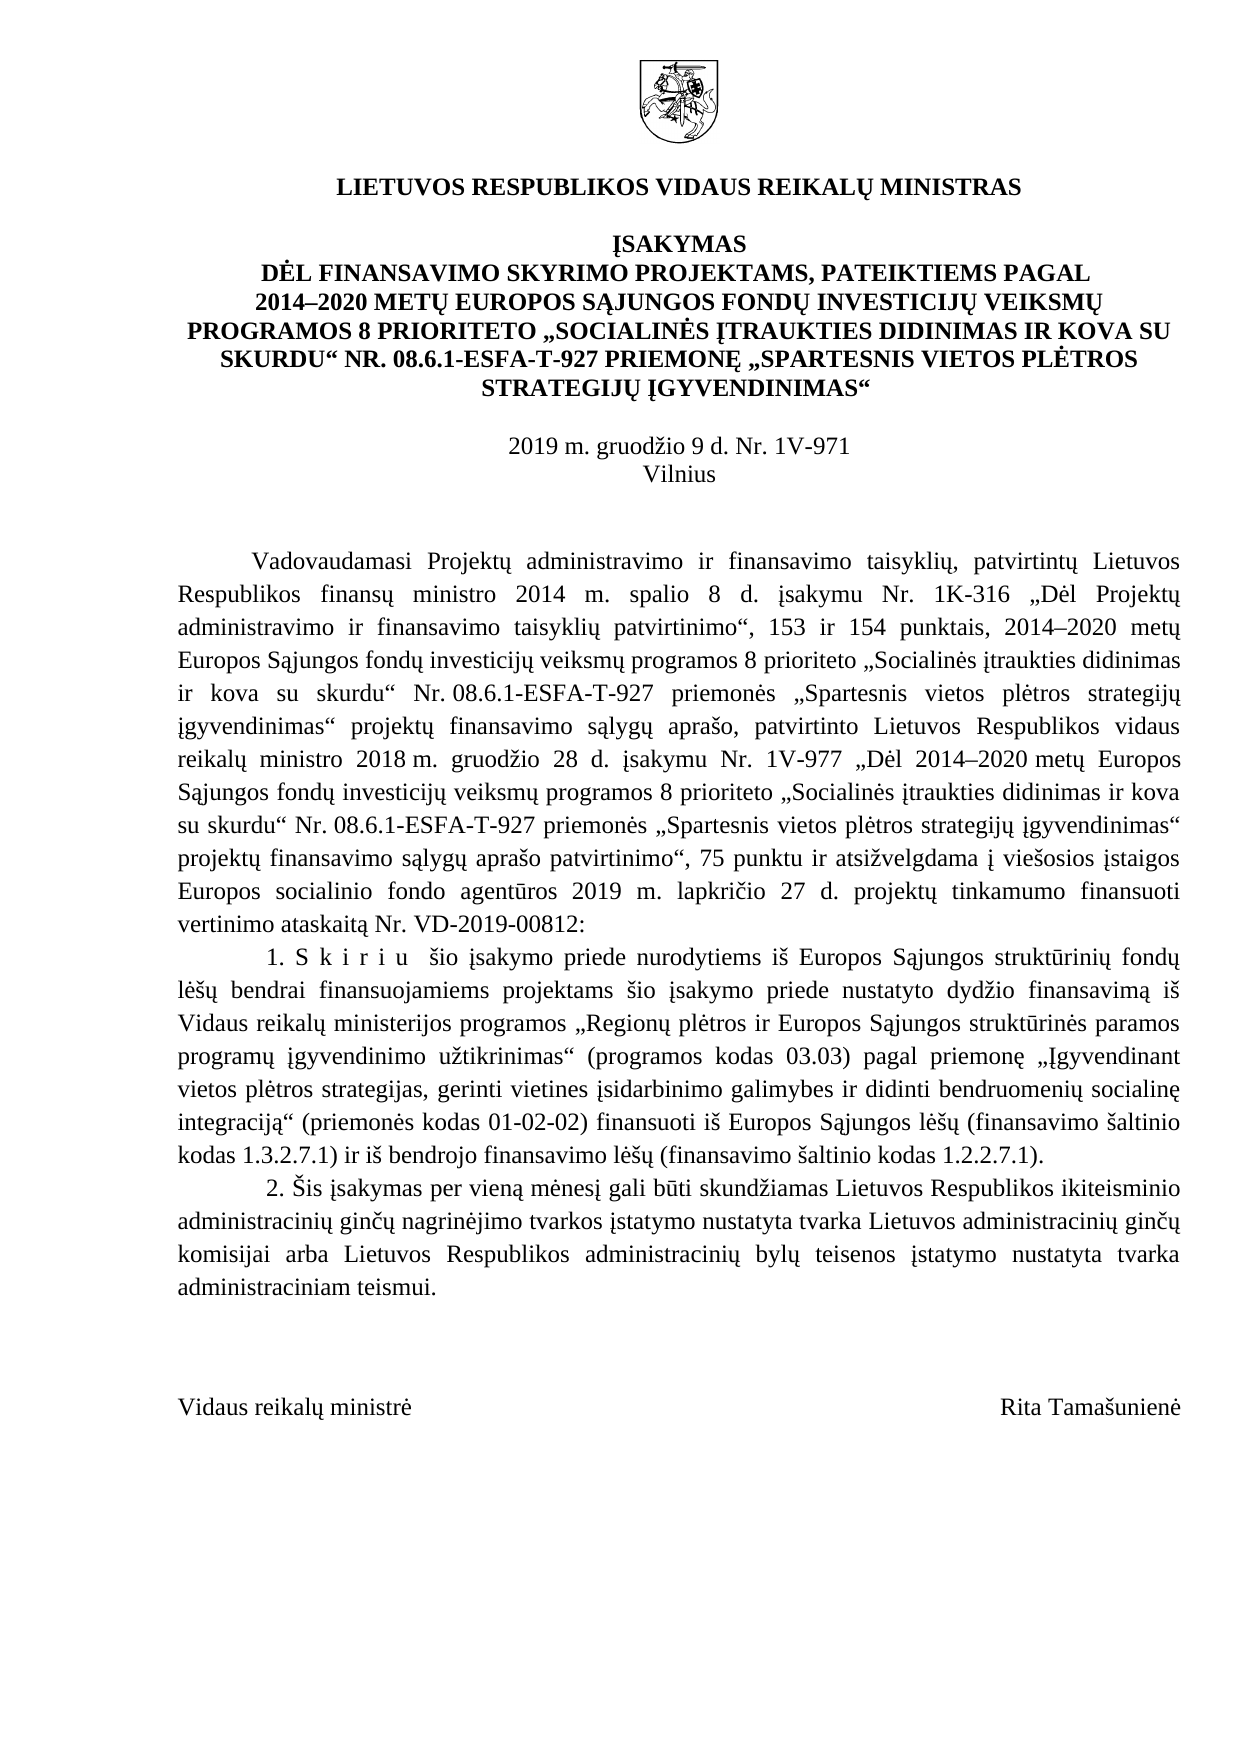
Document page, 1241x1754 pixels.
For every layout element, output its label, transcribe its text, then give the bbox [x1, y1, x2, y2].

text DĖL FINANSAVIMO SKYRIMO PROJEKTAMS, PATEIKTIEMS PAGAL 2014–2020 METŲ EUROPOS SĄJUNGOS FONDŲ INVESTICIJŲ VEIKSMŲ PROGRAMOS 8 PRIORITETO „SOCIALINĖS ĮTRAUKTIES DIDINIMAS IR KOVA SU SKURDU“ NR. 08.6.1-ESFA-T-927 PRIEMONĘ „SPARTESNIS VIETOS PLĖTROS STRATEGIJŲ ĮGYVENDINIMAS“ [177, 258, 1181, 402]
text Vidaus reikalų ministrė Rita Tamašunienė [177, 1392, 1181, 1420]
text Vadovaudamasi Projektų administravimo ir finansavimo taisyklių, patvirtintų Lietuvos Respublikos finansų ministro 2014 m. spalio 8 d. įsakymu Nr. 1K-316 „Dėl Projektų administravimo ir finansavimo taisyklių patvirtinimo“, 153 ir 154 punktais, 2014–2020 metų Europos Sąjungos fondų investicijų veiksmų programos 8 prioriteto „Socialinės įtraukties didinimas ir kova su skurdu“ Nr. 08.6.1-ESFA-T-927 priemonės „Spartesnis vietos plėtros strategijų įgyvendinimas“ projektų finansavimo sąlygų aprašo, patvirtinto Lietuvos Respublikos vidaus reikalų ministro 2018 m. gruodžio 28 d. įsakymu Nr. 1V-977 „Dėl 2014–2020 metų Europos Sąjungos fondų investicijų veiksmų programos 8 prioriteto „Socialinės įtraukties didinimas ir kova su skurdu“ Nr. 08.6.1-ESFA-T-927 priemonės „Spartesnis vietos plėtros strategijų įgyvendinimas“ projektų finansavimo sąlygų aprašo patvirtinimo“, 75 punktu ir atsižvelgdama į viešosios įstaigos Europos socialinio fondo agentūros 2019 m. lapkričio 27 d. projektų tinkamumo finansuoti vertinimo ataskaitą Nr. VD-2019-00812: [177, 546, 1181, 938]
text 2. Šis įsakymas per vieną mėnesį gali būti skundžiamas Lietuvos Respublikos ikiteisminio administracinių ginčų nagrinėjimo tvarkos įstatymo nustatyta tvarka Lietuvos administracinių ginčų komisijai arba Lietuvos Respublikos administracinių bylų teisenos įstatymo nustatyta tvarka administraciniam teismui. [177, 1173, 1181, 1301]
text 1. Skiriu šio įsakymo priede nurodytiems iš Europos Sąjungos struktūrinių fondų lėšų bendrai finansuojamiems projektams šio įsakymo priede nustatyto dydžio finansavimą iš Vidaus reikalų ministerijos programos „Regionų plėtros ir Europos Sąjungos struktūrinės paramos programų įgyvendinimo užtikrinimas“ (programos kodas 03.03) pagal priemonę „Įgyvendinant vietos plėtros strategijas, gerinti vietines įsidarbinimo galimybes ir didinti bendruomenių socialinę integraciją“ (priemonės kodas 01-02-02) finansuoti iš Europos Sąjungos lėšų (finansavimo šaltinio kodas 1.3.2.7.1) ir iš bendrojo finansavimo lėšų (finansavimo šaltinio kodas 1.2.2.7.1). [177, 942, 1181, 1169]
text Vilnius [177, 459, 1181, 488]
text LIETUVOS RESPUBLIKOS VIDAUS REIKALŲ MINISTRAS [177, 172, 1181, 201]
text 2019 m. gruodžio 9 d. Nr. 1V-971 [177, 431, 1181, 459]
text ĮSAKYMAS [177, 229, 1181, 258]
